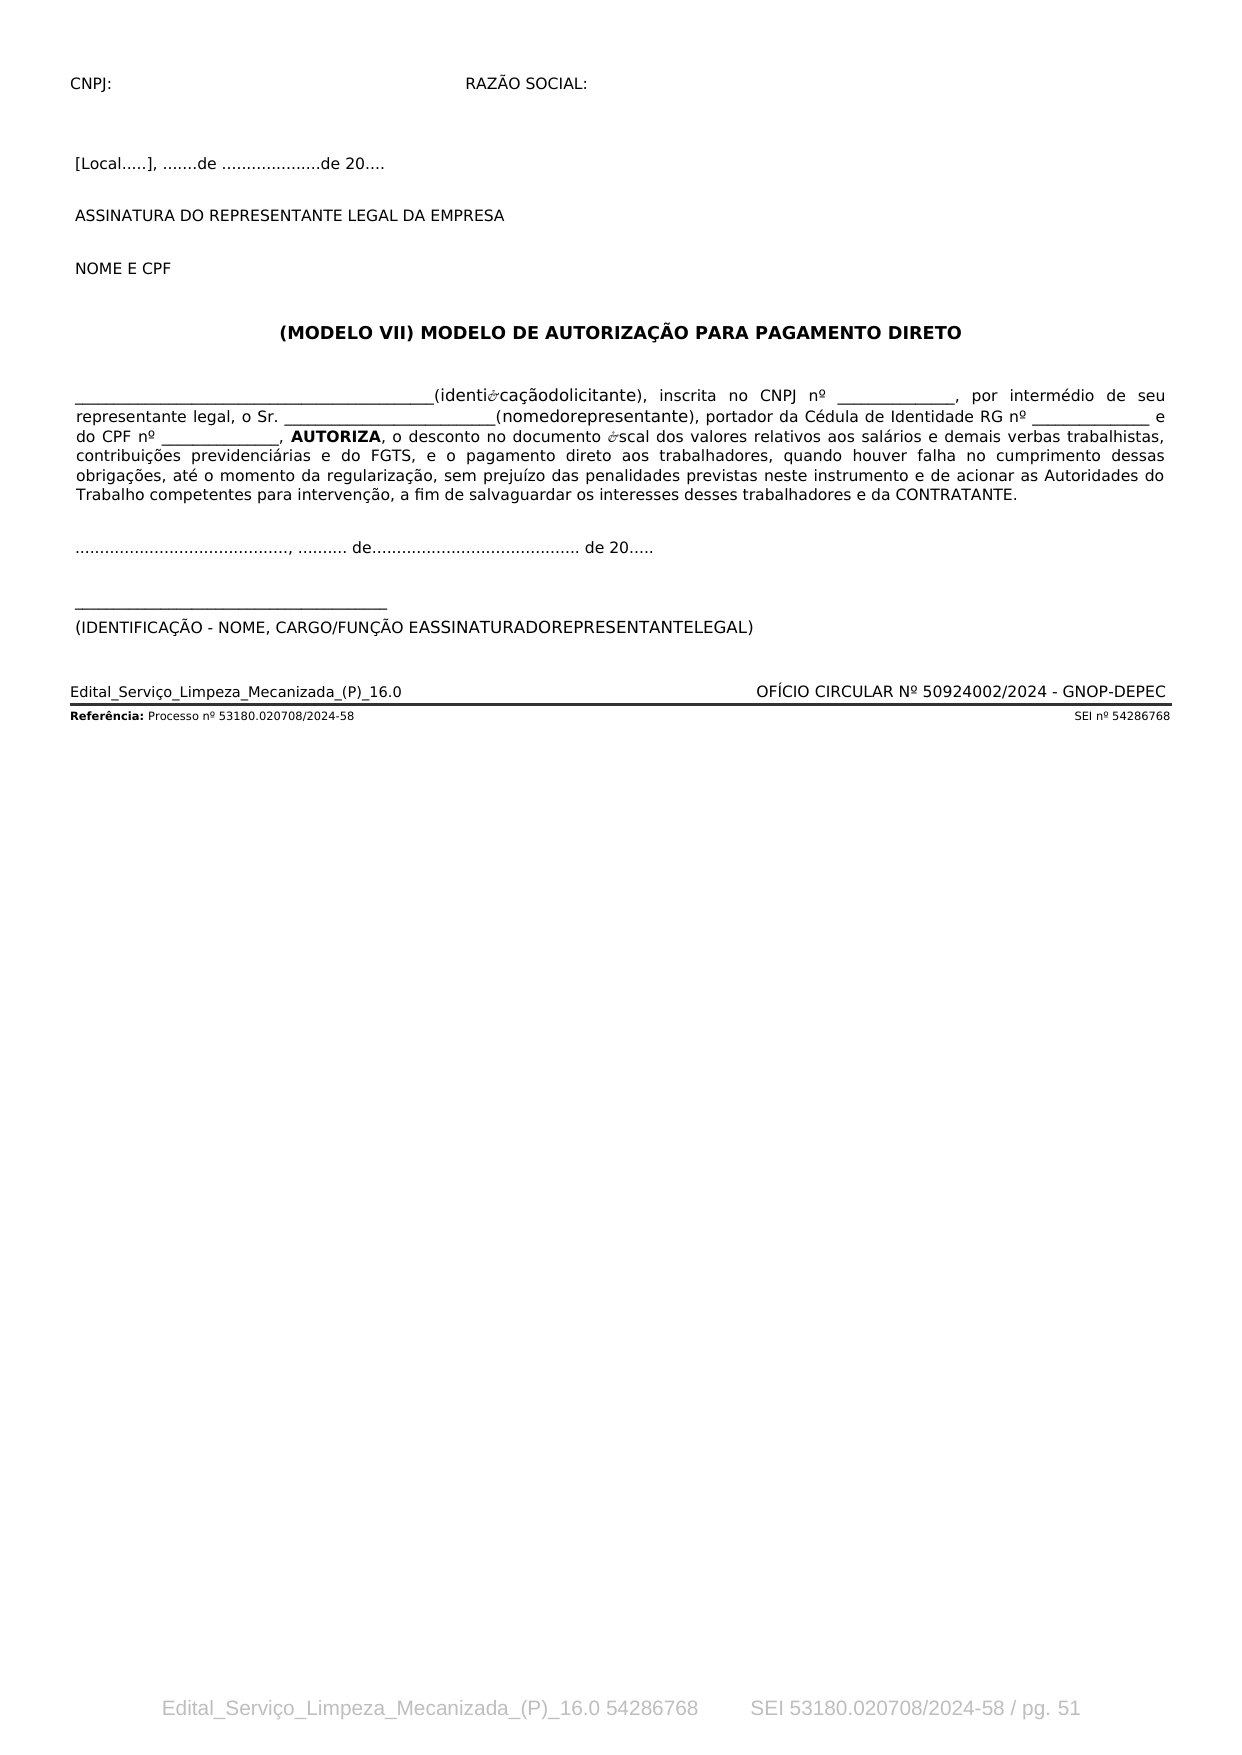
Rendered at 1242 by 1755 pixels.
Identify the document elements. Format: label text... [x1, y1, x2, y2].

text NOME E CPF [75, 260, 1166, 278]
text ASSINATURA DO REPRESENTANTE LEGAL DA EMPRESA [75, 207, 1166, 226]
text Referência: Processo nº 53180.020708/2024-58 SEI nº 54286768 [70, 709, 1191, 723]
text [Local.....], .......de ....................de 20.... [75, 154, 1166, 173]
text ..........................................., .......... de.......................................... de 20..... [75, 539, 1166, 557]
subtitle (MODELO VII) MODELO DE AUTORIZAÇÃO PARA PAGAMENTO DIRETO [70, 323, 1171, 344]
text ________________________________________ [75, 591, 1166, 610]
text Edital_Serviço_Limpeza_Mecanizada_(P)_16.0 OFÍCIO CIRCULAR Nº 50924002/2024 - GNOP-DEPEC [70, 683, 1191, 702]
text CNPJ: RAZÃO SOCIAL: [70, 75, 1191, 93]
text ______________________________________________(identicaçãodolicitante), inscrita no CNPJ nº _______________, por intermédio de seu representante legal, o Sr. ___________________________(nomedorepresentante), portador da Cédula de Identidade RG nº _______________ e do CPF nº _______________, AUTORIZA, o desconto no documento scal dos valores relativos aos salários e demais verbas trabalhistas, contribuições previdenciárias e do FGTS, e o pagamento direto aos trabalhadores, quando houver falha no cumprimento dessas obrigações, até o momento da regularização, sem prejuízo das penalidades previstas neste instrumento e de acionar as Autoridades do Trabalho competentes para intervenção, a fim de salvaguardar os interesses desses trabalhadores e da CONTRATANTE. [75, 386, 1166, 504]
text (IDENTIFICAÇÃO - NOME, CARGO/FUNÇÃO EASSINATURADOREPRESENTANTELEGAL) [75, 618, 1166, 637]
